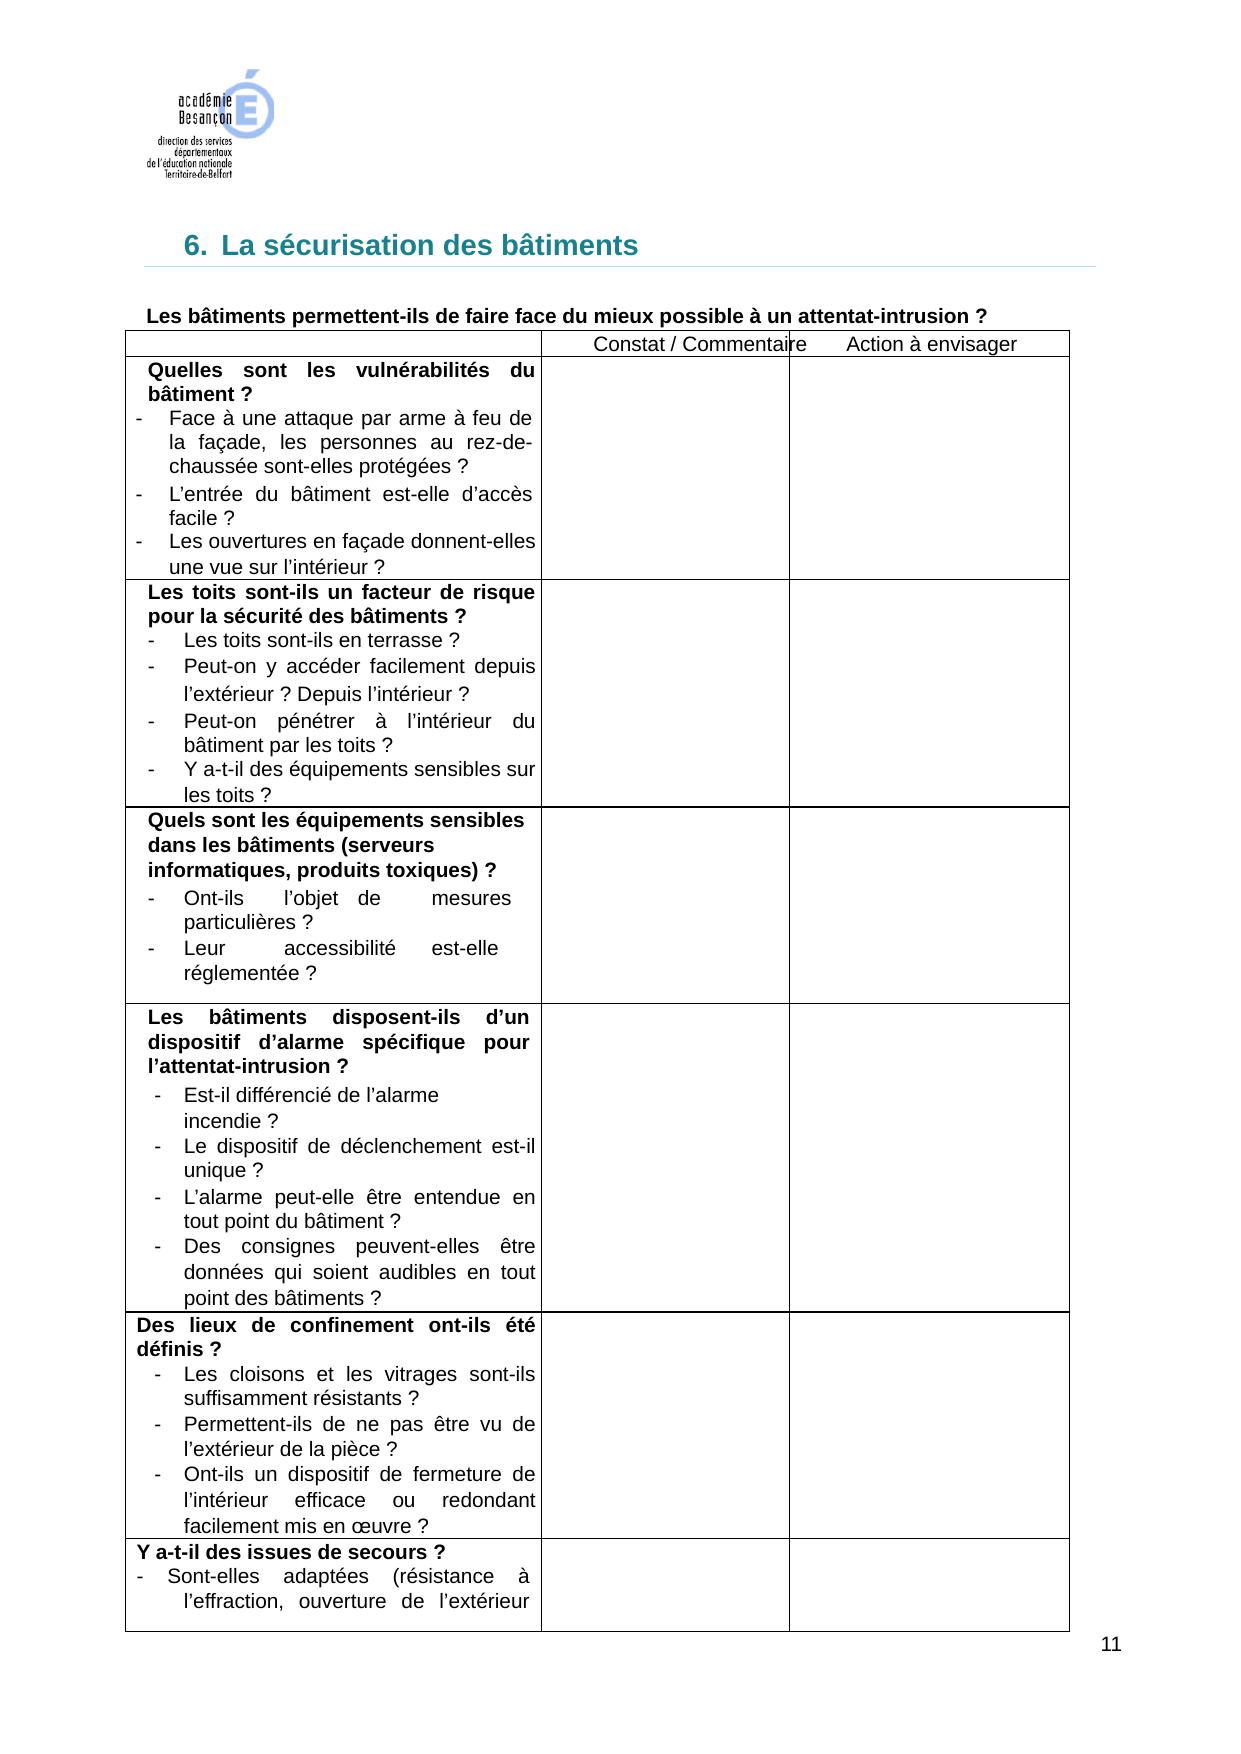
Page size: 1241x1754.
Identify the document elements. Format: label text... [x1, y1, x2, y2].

table_cell [542, 1539, 789, 1631]
table_cell [542, 808, 789, 1003]
picture [147, 69, 275, 178]
table_cell [790, 808, 1069, 1003]
table_cell [542, 357, 789, 579]
table_cell Les toits sont-ils un facteur de risque pour la sécurité des bâtiments ? Les toits sont-ils en terrasse ? Peut-on y accéder facilement depuis l’extérieur ? Depuis l’intérieur ? Peut-on pénétrer à l’intérieur du bâtiment par les toits ? Y a-t-il des équipements sensibles sur les toits ? [126, 580, 541, 806]
table_cell [790, 1004, 1069, 1311]
table_cell [790, 357, 1069, 579]
table_cell [542, 1313, 789, 1538]
table_cell [542, 1004, 789, 1311]
table_header Constat / Commentaire [542, 331, 789, 356]
table_cell [542, 580, 789, 806]
table_cell Quels sont les équipements sensibles dans les bâtiments (serveurs informatiques, produits toxiques) ? Ont-ils l’objet de mesures particulières ? Leur accessibilité est-elle réglementée ? [126, 808, 541, 1003]
text Les bâtiments permettent-ils de faire face du mieux possible à un attentat-intrusion ? [146, 304, 1122, 328]
table_cell [790, 1313, 1069, 1538]
table_cell Des lieux de confinement ont-ils été définis ? Les cloisons et les vitrages sont-ils suffisamment résistants ? Permettent-ils de ne pas être vu de l’extérieur de la pièce ? Ont-ils un dispositif de fermeture de l’intérieur efficace ou redondant facilement mis en œuvre ? [126, 1313, 541, 1538]
table_header [126, 331, 541, 356]
subtitle La sécurisation des bâtiments [183, 228, 1122, 262]
table_cell Les bâtiments disposent-ils d’un dispositif d’alarme spécifique pour l’attentat-intrusion ? Est-il différencié de l’alarme incendie ? Le dispositif de déclenchement est-il unique ? L’alarme peut-elle être entendue en tout point du bâtiment ? Des consignes peuvent-elles être données qui soient audibles en tout point des bâtiments ? [126, 1004, 541, 1311]
table_header Action à envisager [790, 331, 1069, 356]
table_cell Y a-t-il des issues de secours ? - Sont-elles adaptées (résistance à l’effraction, ouverture de l’extérieur [126, 1539, 541, 1631]
table_cell [790, 1539, 1069, 1631]
table_cell Quelles sont les vulnérabilités du bâtiment ? Face à une attaque par arme à feu de la façade, les personnes au rez-de-chaussée sont-elles protégées ? L’entrée du bâtiment est-elle d’accès facile ? Les ouvertures en façade donnent-elles une vue sur l’intérieur ? [126, 357, 541, 579]
table_cell [790, 580, 1069, 806]
